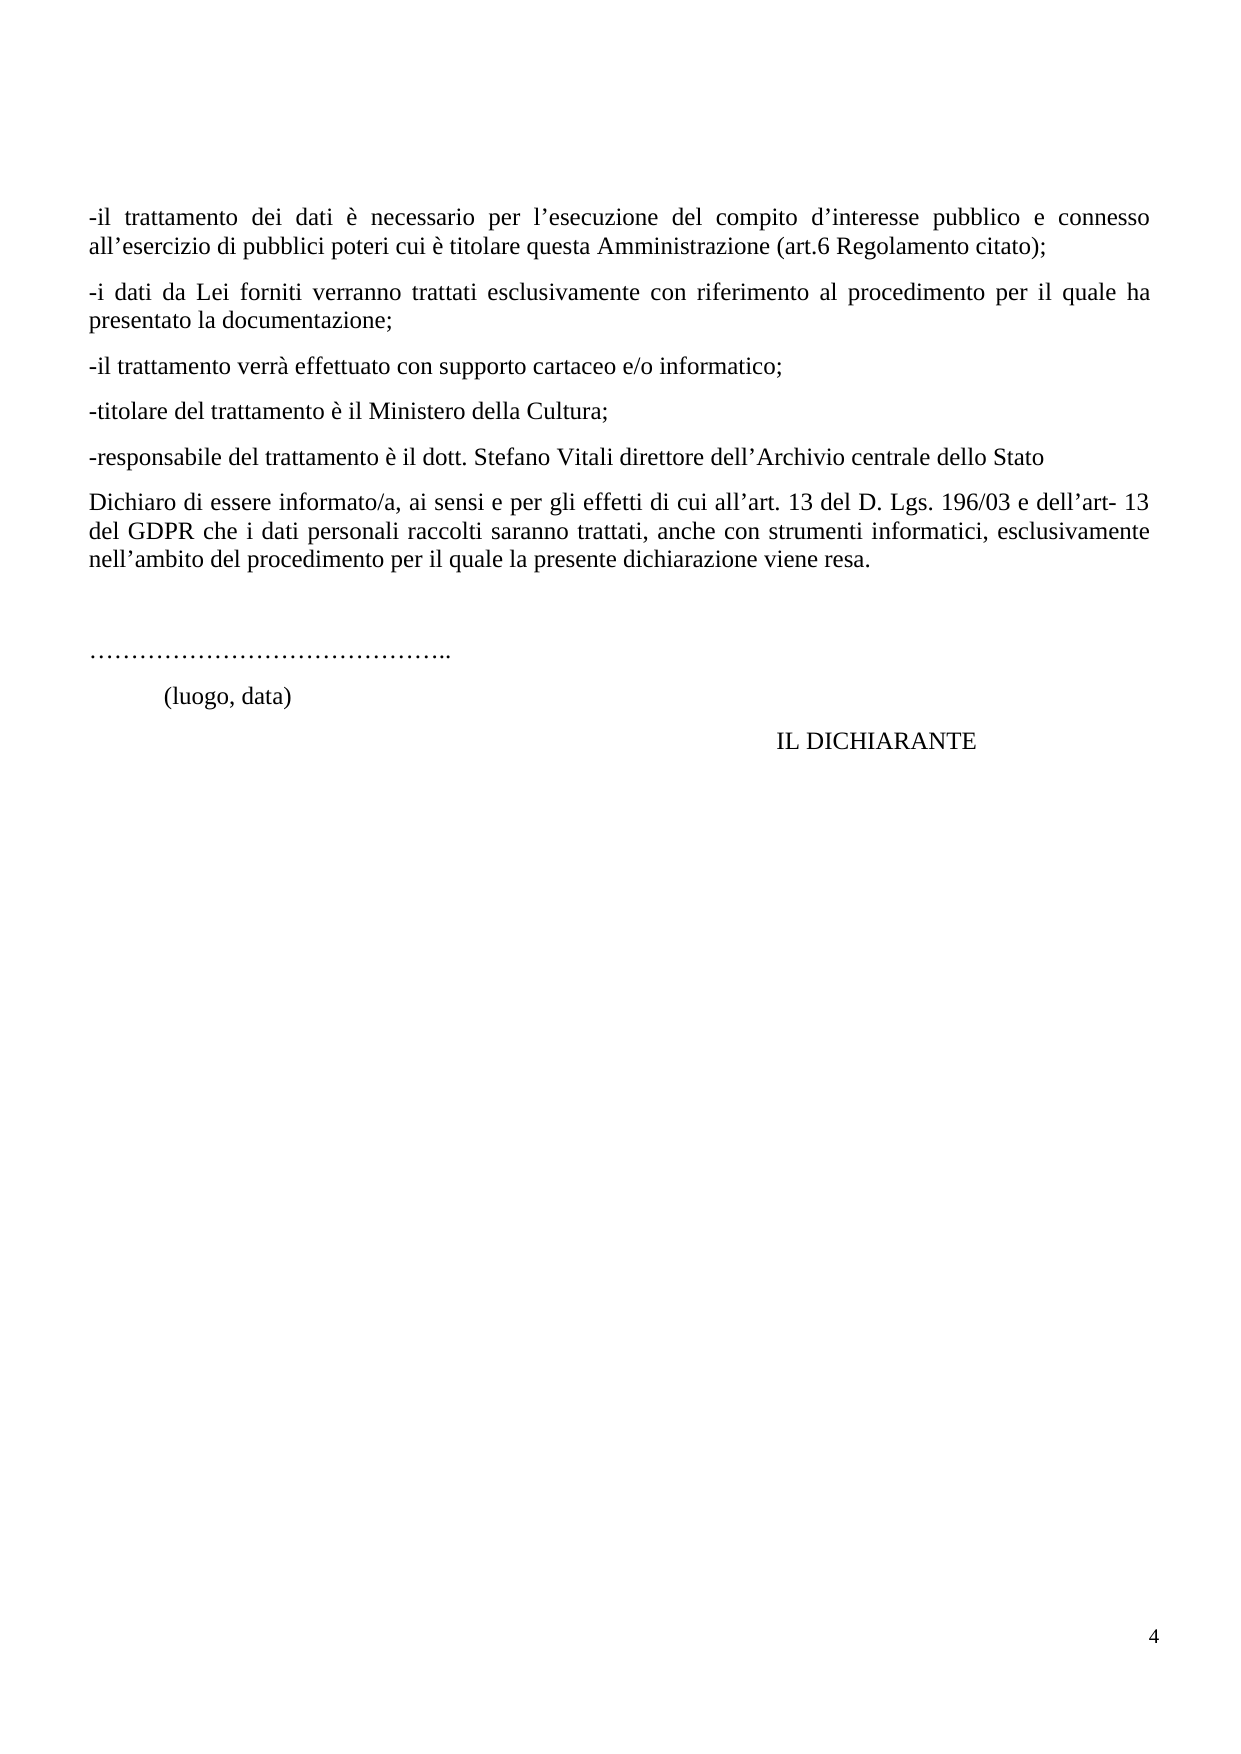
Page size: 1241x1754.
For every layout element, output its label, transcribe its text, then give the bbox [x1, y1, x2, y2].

text Dichiaro di essere informato/a, ai sensi e per gli effetti di cui all’art. 13 del D. Lgs. 196/03 e dell’art- 13 del GDPR che i dati personali raccolti saranno trattati, anche con strumenti informatici, esclusivamente nell’ambito del procedimento per il quale la presente dichiarazione viene resa. [89, 487, 1152, 573]
text -il trattamento verrà effettuato con supporto cartaceo e/o informatico; [89, 351, 1152, 379]
text -il trattamento dei dati è necessario per l’esecuzione del compito d’interesse pubblico e connesso all’esercizio di pubblici poteri cui è titolare questa Amministrazione (art.6 Regolamento citato); [89, 202, 1152, 260]
text (luogo, data) [89, 681, 1152, 709]
text IL DICHIARANTE [89, 726, 1152, 755]
text -responsabile del trattamento è il dott. Stefano Vitali direttore dell’Archivio centrale dello Stato [89, 442, 1152, 470]
text -i dati da Lei forniti verranno trattati esclusivamente con riferimento al procedimento per il quale ha presentato la documentazione; [89, 277, 1152, 334]
text -titolare del trattamento è il Ministero della Cultura; [89, 396, 1152, 425]
text …………………………………….. [89, 635, 1152, 664]
